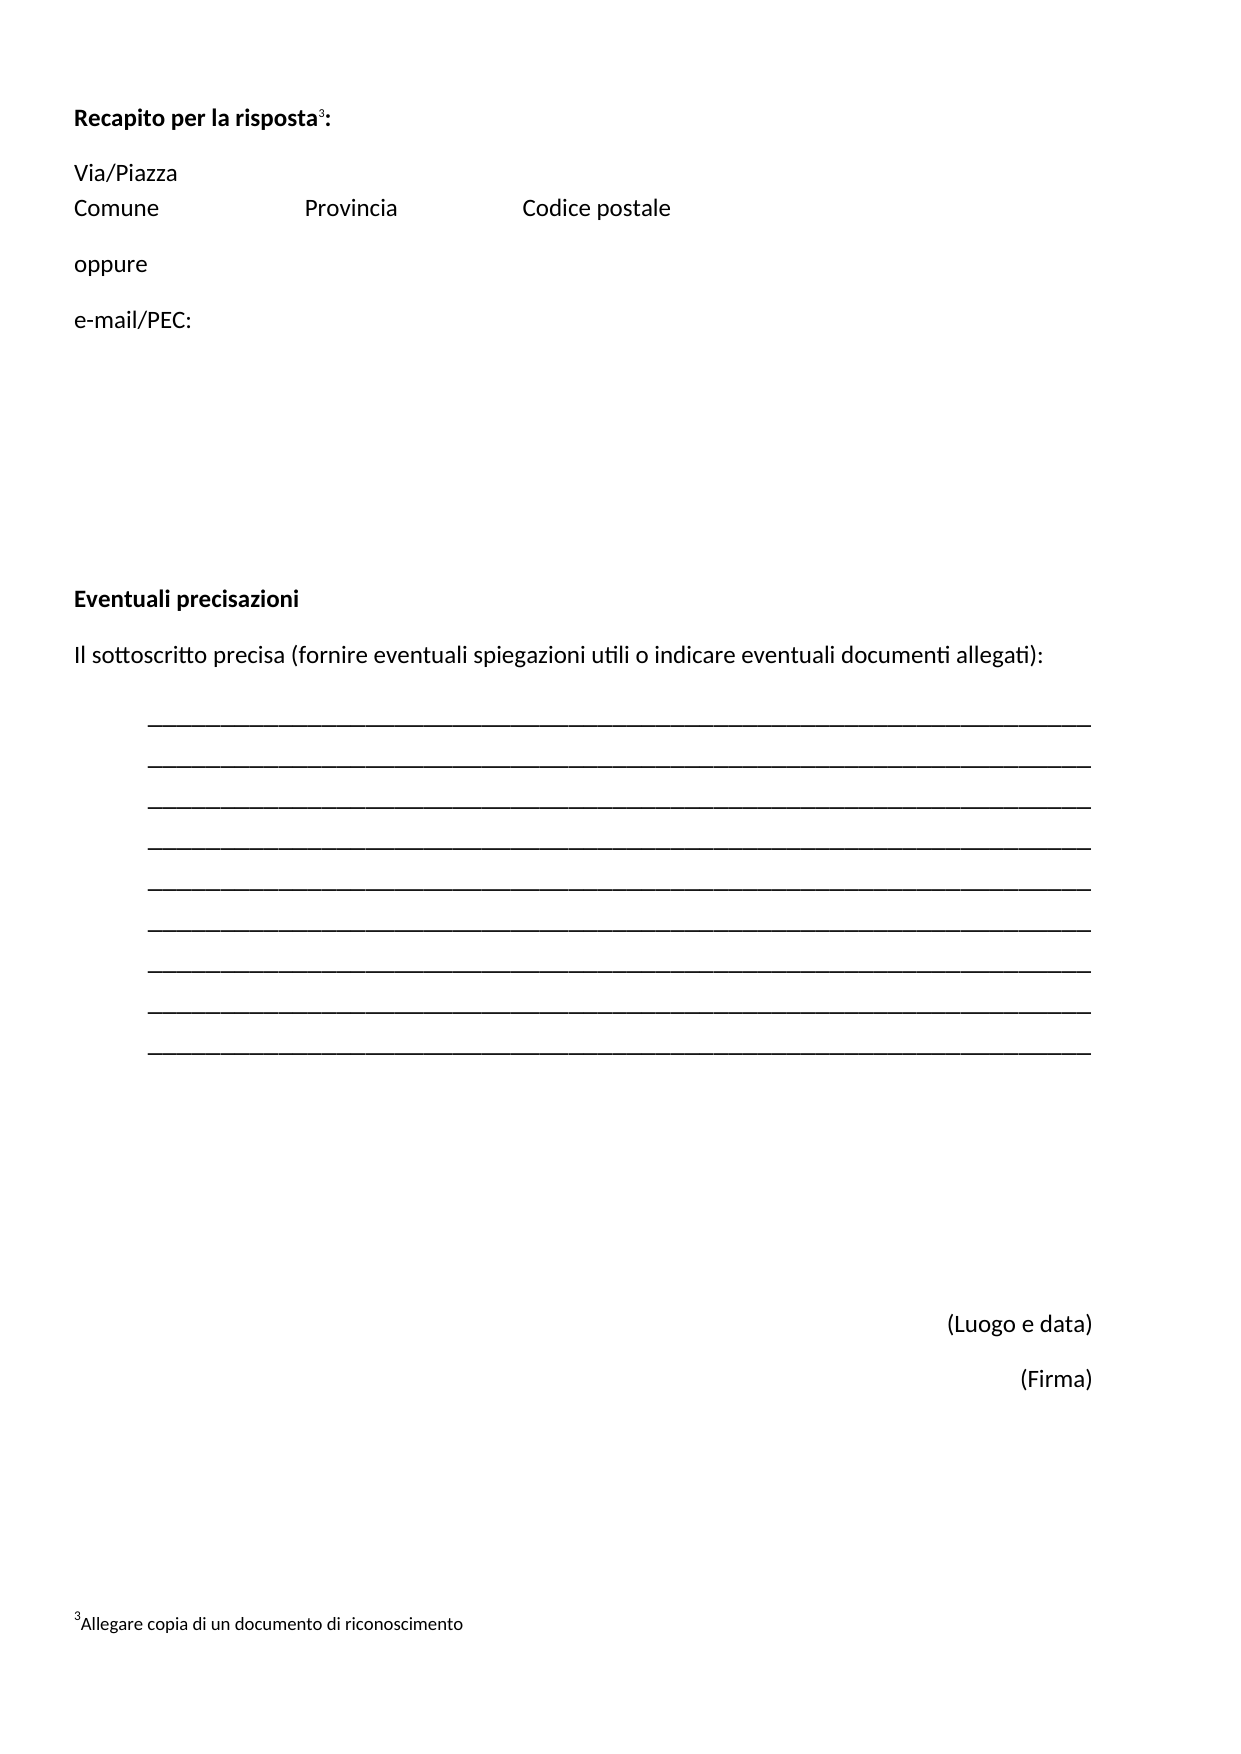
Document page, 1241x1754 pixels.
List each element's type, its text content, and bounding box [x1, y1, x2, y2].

text Allegare copia di un documento di riconoscimento [74, 1608, 1122, 1636]
text Il sottoscritto precisa (fornire eventuali spiegazioni utili o indicare eventuali documenti allegati): [74, 639, 1093, 670]
text e-mail/PEC: [74, 304, 1093, 335]
text _________________________________________________________________________________________________________________________________________________________________________________________________________________________________________________________________________________________________________________________________________________________________________________________________________________________________________________________________________________________________________________________________________________________________________________________________________ [148, 695, 1093, 1058]
text (Luogo e data) [74, 1308, 1093, 1338]
text Recapito per la risposta: [74, 102, 1093, 132]
text Eventuali precisazioni [74, 583, 1093, 614]
text Via/Piazza Comune Provincia Codice postale [74, 158, 1093, 223]
text oppure [74, 248, 1093, 279]
text (Firma) [74, 1363, 1093, 1394]
